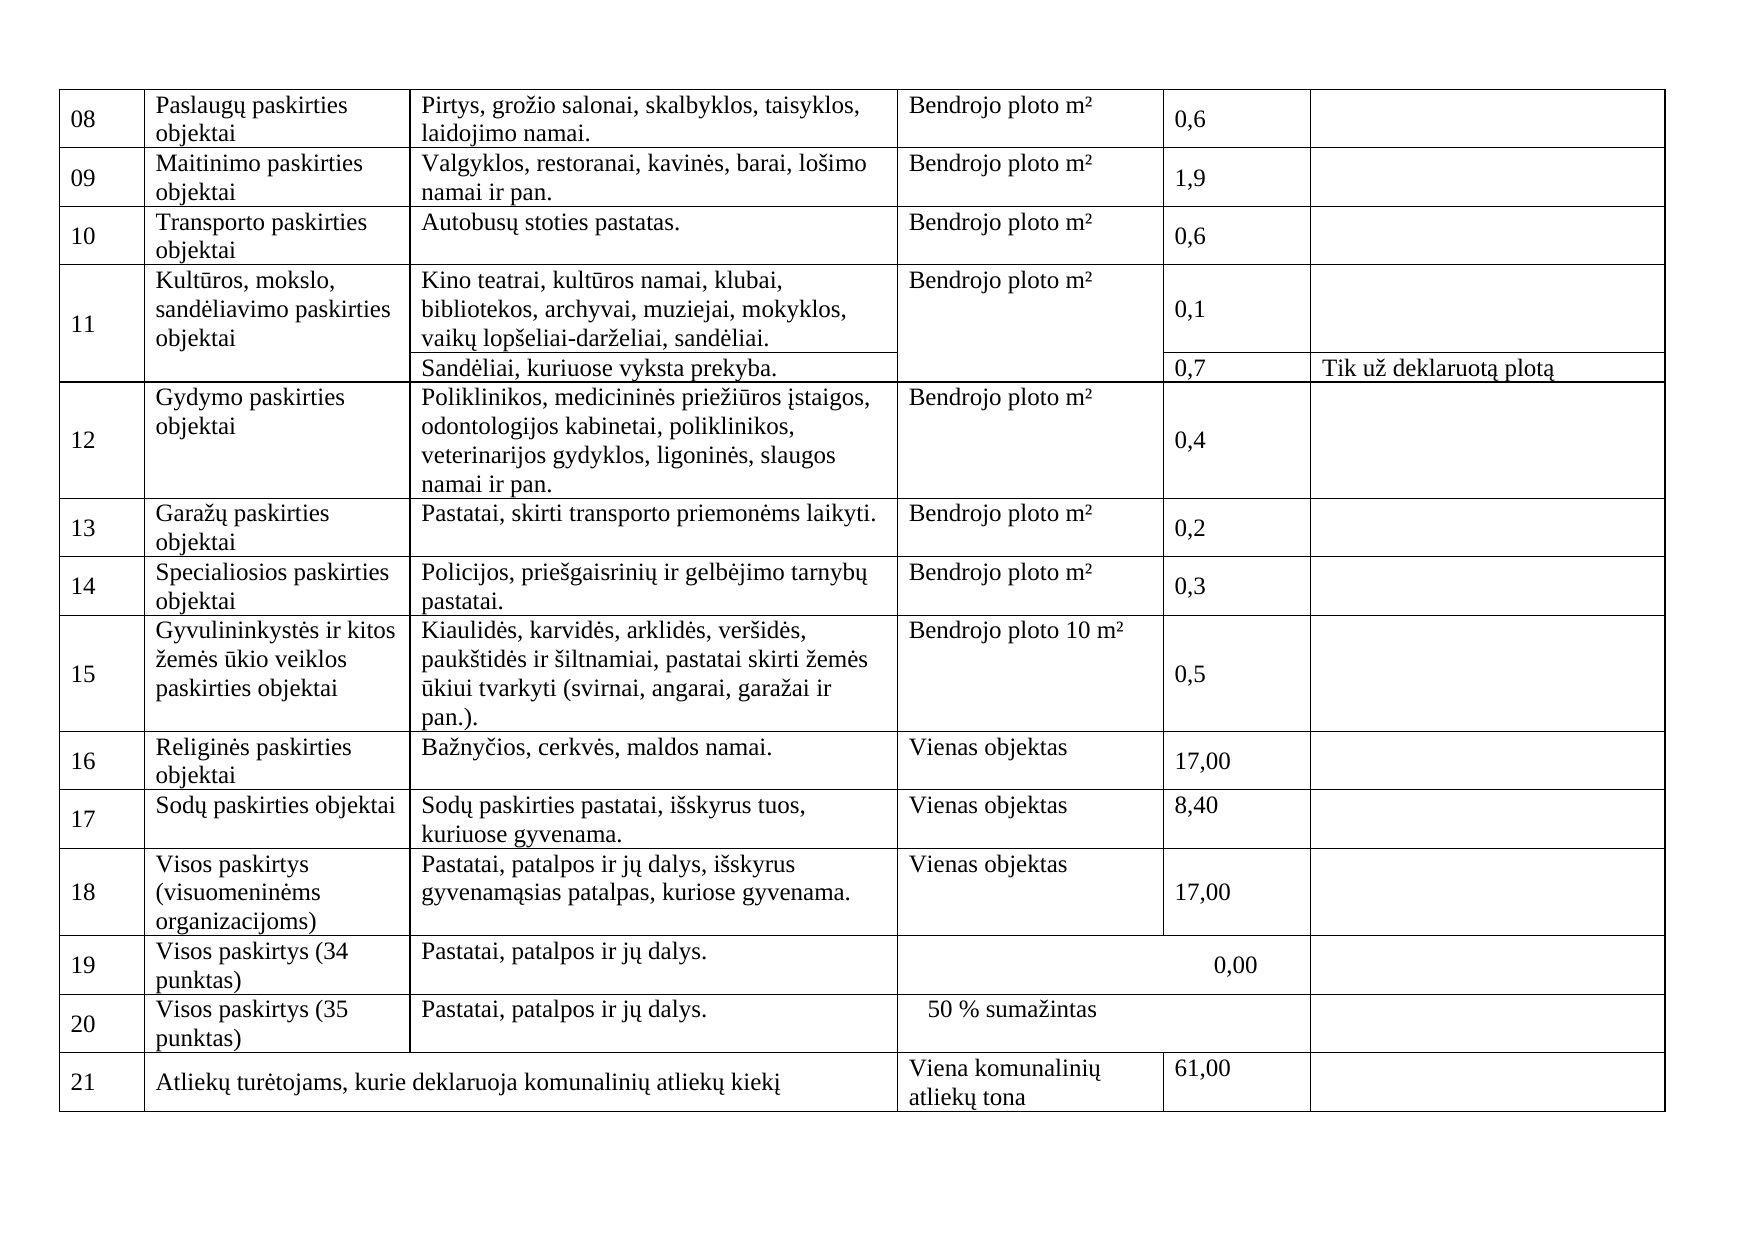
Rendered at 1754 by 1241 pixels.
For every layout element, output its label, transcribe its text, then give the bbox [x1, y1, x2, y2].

table_cell [898, 936, 1163, 993]
table_cell 09 [60, 148, 144, 206]
table_cell 0,6 [1164, 90, 1310, 147]
table_cell Religinės paskirties objektai [145, 732, 409, 789]
table_cell [1163, 995, 1202, 1052]
table_cell [1311, 499, 1664, 556]
table_cell Sandėliai, kuriuose vyksta prekyba. [411, 353, 897, 381]
table_cell [1311, 207, 1664, 264]
table_cell Kultūros, mokslo, sandėliavimo paskirties objektai [145, 265, 409, 381]
table_cell 0,4 [1164, 383, 1310, 497]
table_cell Tik už deklaruotą plotą [1311, 353, 1664, 381]
table_cell Sodų paskirties pastatai, išskyrus tuos, kuriuose gyvenama. [411, 790, 897, 848]
table_cell 8,40 [1164, 790, 1310, 848]
table_cell Garažų paskirties objektai [145, 499, 409, 556]
table_cell [1311, 1053, 1664, 1111]
table_cell [1163, 936, 1202, 993]
table_cell Vienas objektas [898, 790, 1163, 848]
table_cell [1311, 616, 1664, 731]
table_cell 61,00 [1164, 1053, 1310, 1111]
table_cell 0,7 [1164, 353, 1310, 381]
table_cell Gydymo paskirties objektai [145, 383, 409, 497]
table_cell Maitinimo paskirties objektai [145, 148, 409, 206]
table_cell Bendrojo ploto m² [898, 499, 1163, 556]
table_cell Bendrojo ploto 10 m² [898, 616, 1163, 731]
table_cell 20 [60, 995, 144, 1052]
table_cell 17 [60, 790, 144, 848]
table_cell 17,00 [1164, 849, 1310, 935]
table_cell Transporto paskirties objektai [145, 207, 409, 264]
table_cell Pastatai, patalpos ir jų dalys, išskyrus gyvenamąsias patalpas, kuriose gyvenama. [411, 849, 897, 935]
table_cell Sodų paskirties objektai [145, 790, 409, 848]
table_cell 11 [60, 265, 144, 381]
table_cell Bendrojo ploto m² [898, 383, 1163, 497]
table_cell Bendrojo ploto m² [898, 265, 1163, 381]
table_cell Bendrojo ploto m² [898, 557, 1163, 614]
table_cell 0,1 [1164, 265, 1310, 352]
table_cell Visos paskirtys (visuomeninėms organizacijoms) [145, 849, 409, 935]
table_cell Pastatai, patalpos ir jų dalys. [411, 995, 897, 1052]
table_cell Poliklinikos, medicininės priežiūros įstaigos, odontologijos kabinetai, poliklinikos, veterinarijos gydyklos, ligoninės, slaugos namai ir pan. [411, 383, 897, 497]
table_cell 0,5 [1164, 616, 1310, 731]
table_cell [1311, 790, 1664, 848]
table_cell 21 [60, 1053, 144, 1111]
table_cell Vienas objektas [898, 732, 1163, 789]
table_cell Specialiosios paskirties objektai [145, 557, 409, 614]
table_cell [1311, 732, 1664, 789]
table_cell [1311, 383, 1664, 497]
table_cell 17,00 [1164, 732, 1310, 789]
table_cell 12 [60, 383, 144, 497]
table_cell 15 [60, 616, 144, 731]
table_cell Pirtys, grožio salonai, skalbyklos, taisyklos, laidojimo namai. [411, 90, 897, 147]
table_cell 0,6 [1164, 207, 1310, 264]
table_cell 13 [60, 499, 144, 556]
table_cell Pastatai, patalpos ir jų dalys. [411, 936, 897, 993]
table_cell Bažnyčios, cerkvės, maldos namai. [411, 732, 897, 789]
table_cell 19 [60, 936, 144, 993]
table_cell [1311, 148, 1664, 206]
table_cell Bendrojo ploto m² [898, 207, 1163, 264]
table_cell Visos paskirtys (35 punktas) [145, 995, 409, 1052]
table_cell [1311, 849, 1664, 935]
table_cell Atliekų turėtojams, kurie deklaruoja komunalinių atliekų kiekį [145, 1053, 897, 1111]
table_cell Gyvulininkystės ir kitos žemės ūkio veiklos paskirties objektai [145, 616, 409, 731]
table_cell [1311, 995, 1664, 1052]
table_cell [1311, 936, 1664, 993]
table_cell 10 [60, 207, 144, 264]
table_cell Kino teatrai, kultūros namai, klubai, bibliotekos, archyvai, muziejai, mokyklos, vaikų lopšeliai-darželiai, sandėliai. [411, 265, 897, 352]
table_cell 1,9 [1164, 148, 1310, 206]
table_cell Visos paskirtys (34 punktas) [145, 936, 409, 993]
table_cell [1203, 995, 1310, 1052]
table_cell 16 [60, 732, 144, 789]
table_cell [1311, 557, 1664, 614]
table_cell Viena komunalinių atliekų tona [898, 1053, 1163, 1111]
table_cell Kiaulidės, karvidės, arklidės, veršidės, paukštidės ir šiltnamiai, pastatai skirti žemės ūkiui tvarkyti (svirnai, angarai, garažai ir pan.). [411, 616, 897, 731]
table_cell Valgyklos, restoranai, kavinės, barai, lošimo namai ir pan. [411, 148, 897, 206]
table_cell 14 [60, 557, 144, 614]
table_cell 18 [60, 849, 144, 935]
table_cell Policijos, priešgaisrinių ir gelbėjimo tarnybų pastatai. [411, 557, 897, 614]
table_cell Vienas objektas [898, 849, 1163, 935]
table_cell 50 % sumažintas [898, 995, 1163, 1052]
table_cell Bendrojo ploto m² [898, 148, 1163, 206]
table_cell 0,3 [1164, 557, 1310, 614]
table_cell 08 [60, 90, 144, 147]
table_cell Bendrojo ploto m² [898, 90, 1163, 147]
table_cell Autobusų stoties pastatas. [411, 207, 897, 264]
table_cell Pastatai, skirti transporto priemonėms laikyti. [411, 499, 897, 556]
table_cell [1311, 265, 1664, 352]
table_cell 0,2 [1164, 499, 1310, 556]
table_cell [1311, 90, 1664, 147]
table_cell 0,00 [1203, 936, 1310, 993]
table_cell Paslaugų paskirties objektai [145, 90, 409, 147]
